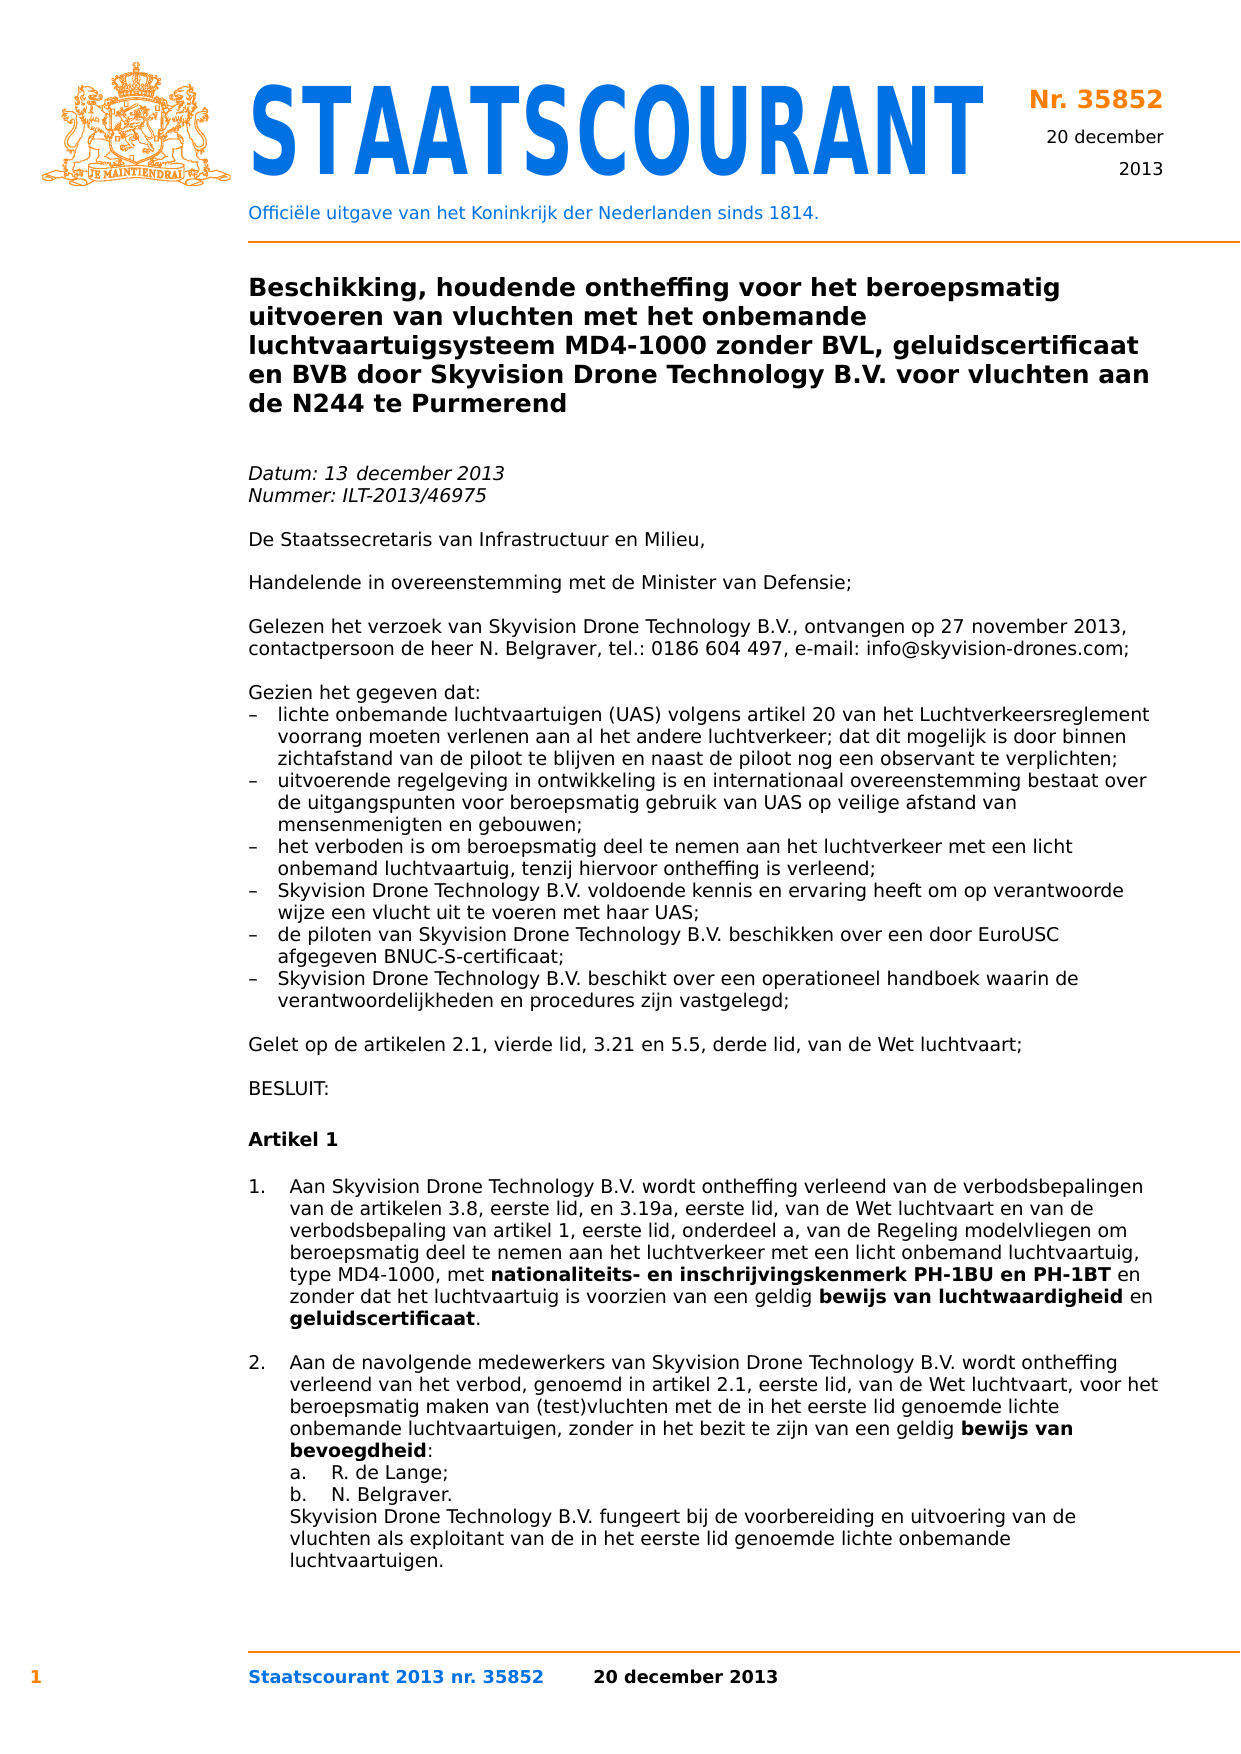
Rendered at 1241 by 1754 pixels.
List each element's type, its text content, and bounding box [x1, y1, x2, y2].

text 2. Aan de navolgende medewerkers van Skyvision Drone Technology B.V. wordt ontheffing verleend van het verbod, genoemd in artikel 2.1, eerste lid, van de Wet luchtvaart, voor het beroepsmatig maken van (test)vluchten met de in het eerste lid genoemde lichte onbemande luchtvaartuigen, zonder in het bezit te zijn van een geldig bewijs van bevoegdheid: [248, 1352, 1163, 1462]
text Gezien het gegeven dat: [248, 682, 1163, 704]
subtitle Artikel 1 [248, 1129, 1163, 1151]
table_header Nr. 35852 [998, 62, 1240, 121]
text 1. Aan Skyvision Drone Technology B.V. wordt ontheffing verleend van de verbodsbepalingen van de artikelen 3.8, eerste lid, en 3.19a, eerste lid, van de Wet luchtvaart en van de verbodsbepaling van artikel 1, eerste lid, onderdeel a, van de Regeling modelvliegen om beroepsmatig deel te nemen aan het luchtverkeer met een licht onbemand luchtvaartuig, type MD4-1000, met nationaliteits- en inschrijvingskenmerk PH-1BU en PH-1BT en zonder dat het luchtvaartuig is voorzien van een geldig bewijs van luchtwaardigheid en geluidscertificaat. [248, 1176, 1163, 1330]
text Gelet op de artikelen 2.1, vierde lid, 3.21 en 5.5, derde lid, van de Wet luchtvaart; [248, 1033, 1163, 1056]
text a. R. de Lange; [289, 1462, 1163, 1484]
table_cell 20 december [998, 121, 1240, 153]
text Skyvision Drone Technology B.V. fungeert bij de voorbereiding en uitvoering van de vluchten als exploitant van de in het eerste lid genoemde lichte onbemande luchtvaartuigen. [289, 1506, 1163, 1572]
picture [41, 62, 231, 186]
text b. N. Belgraver. [289, 1484, 1163, 1506]
table_header STAATSCOURANT [248, 62, 998, 203]
text – uitvoerende regelgeving in ontwikkeling is en internationaal overeenstemming bestaat over de uitgangspunten voor beroepsmatig gebruik van UAS op veilige afstand van mensenmenigten en gebouwen; [248, 770, 1163, 836]
table_cell 2013 [998, 153, 1240, 203]
text – het verboden is om beroepsmatig deel te nemen aan het luchtverkeer met een licht onbemand luchtvaartuig, tenzij hiervoor ontheffing is verleend; [248, 836, 1163, 880]
table_cell Officiële uitgave van het Koninkrijk der Nederlanden sinds 1814. [248, 203, 1240, 241]
text Gelezen het verzoek van Skyvision Drone Technology B.V., ontvangen op 27 november 2013, contactpersoon de heer N. Belgraver, tel.: 0186 604 497, e-mail: info@skyvision-drones.com; [248, 616, 1163, 660]
text Handelende in overeenstemming met de Minister van Defensie; [248, 572, 1163, 594]
text – Skyvision Drone Technology B.V. voldoende kennis en ervaring heeft om op verantwoorde wijze een vlucht uit te voeren met haar UAS; [248, 880, 1163, 924]
text – de piloten van Skyvision Drone Technology B.V. beschikken over een door EuroUSC afgegeven BNUC-S-certificaat; [248, 924, 1163, 968]
text Nummer: ILT-2013/46975 [248, 484, 1163, 507]
text Datum: 13 december 2013 [248, 463, 1163, 484]
subtitle Beschikking, houdende ontheffing voor het beroepsmatig uitvoeren van vluchten met het onbemande luchtvaartuigsysteem MD4-1000 zonder BVL, geluidscertificaat en BVB door Skyvision Drone Technology B.V. voor vluchten aan de N244 te Purmerend [248, 273, 1163, 419]
table_header [25, 62, 248, 241]
text – Skyvision Drone Technology B.V. beschikt over een operationeel handboek waarin de verantwoordelijkheden en procedures zijn vastgelegd; [248, 968, 1163, 1012]
text – lichte onbemande luchtvaartuigen (UAS) volgens artikel 20 van het Luchtverkeersreglement voorrang moeten verlenen aan al het andere luchtverkeer; dat dit mogelijk is door binnen zichtafstand van de piloot te blijven en naast de piloot nog een observant te verplichten; [248, 704, 1163, 770]
text BESLUIT: [248, 1077, 1163, 1099]
text De Staatssecretaris van Infrastructuur en Milieu, [248, 528, 1163, 550]
